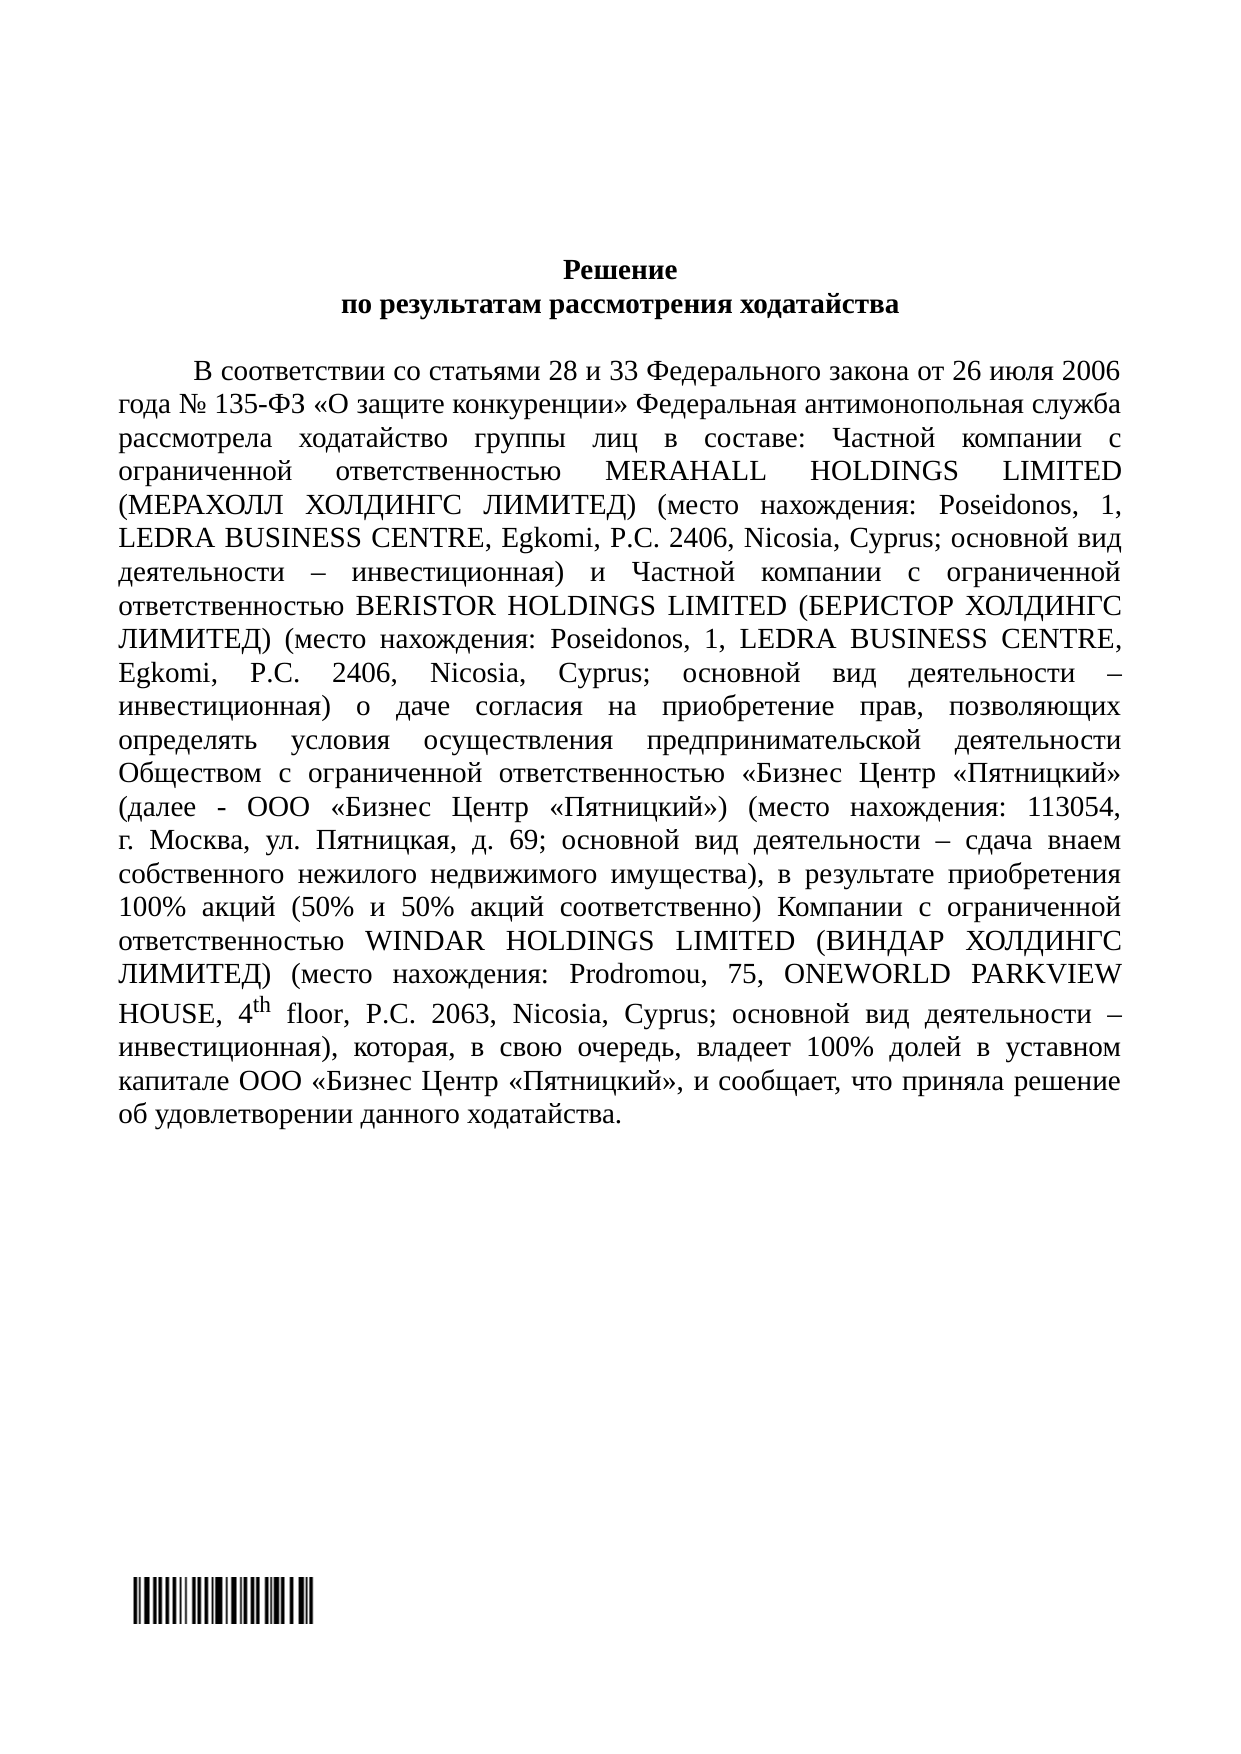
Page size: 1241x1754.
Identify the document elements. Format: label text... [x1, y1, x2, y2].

text по результатам рассмотрения ходатайства [118, 286, 1122, 319]
text Решение [118, 252, 1122, 286]
picture [118, 1577, 331, 1624]
text В соответствии со статьями 28 и 33 Федерального закона от 26 июля 2006 года № 135-ФЗ «О защите конкуренции» Федеральная антимонопольная служба рассмотрела ходатайство группы лиц в составе: Частной компании с ограниченной ответственностью MERAHALL HOLDINGS LIMITED (МЕРАХОЛЛ ХОЛДИНГС ЛИМИТЕД) (место нахождения: Poseidonos, 1, LEDRA BUSINESS CENTRE, Egkomi, P.C. 2406, Nicosia, Cyprus; основной вид деятельности – инвестиционная) и Частной компании с ограниченной ответственностью BERISTOR HOLDINGS LIMITED (БЕРИСТОР ХОЛДИНГС ЛИМИТЕД) (место нахождения: Poseidonos, 1, LEDRA BUSINESS CENTRE, Egkomi, P.C. 2406, Nicosia, Cyprus; основной вид деятельности – инвестиционная) о даче согласия на приобретение прав, позволяющих определять условия осуществления предпринимательской деятельности Обществом с ограниченной ответственностью «Бизнес Центр «Пятницкий» (далее - ООО «Бизнес Центр «Пятницкий») (место нахождения: 113054, г. Москва, ул. Пятницкая, д. 69; основной вид деятельности – сдача внаем собственного нежилого недвижимого имущества), в результате приобретения 100% акций (50% и 50% акций соответственно) Компании с ограниченной ответственностью WINDAR HOLDINGS LIMITED (ВИНДАР ХОЛДИНГС ЛИМИТЕД) (место нахождения: Prodromou, 75, ONEWORLD PARKVIEW HOUSE, 4th floor, P.C. 2063, Nicosia, Cyprus; основной вид деятельности – инвестиционная), которая, в свою очередь, владеет 100% долей в уставном капитале ООО «Бизнес Центр «Пятницкий», и сообщает, что приняла решение об удовлетворении данного ходатайства. [118, 353, 1122, 1130]
